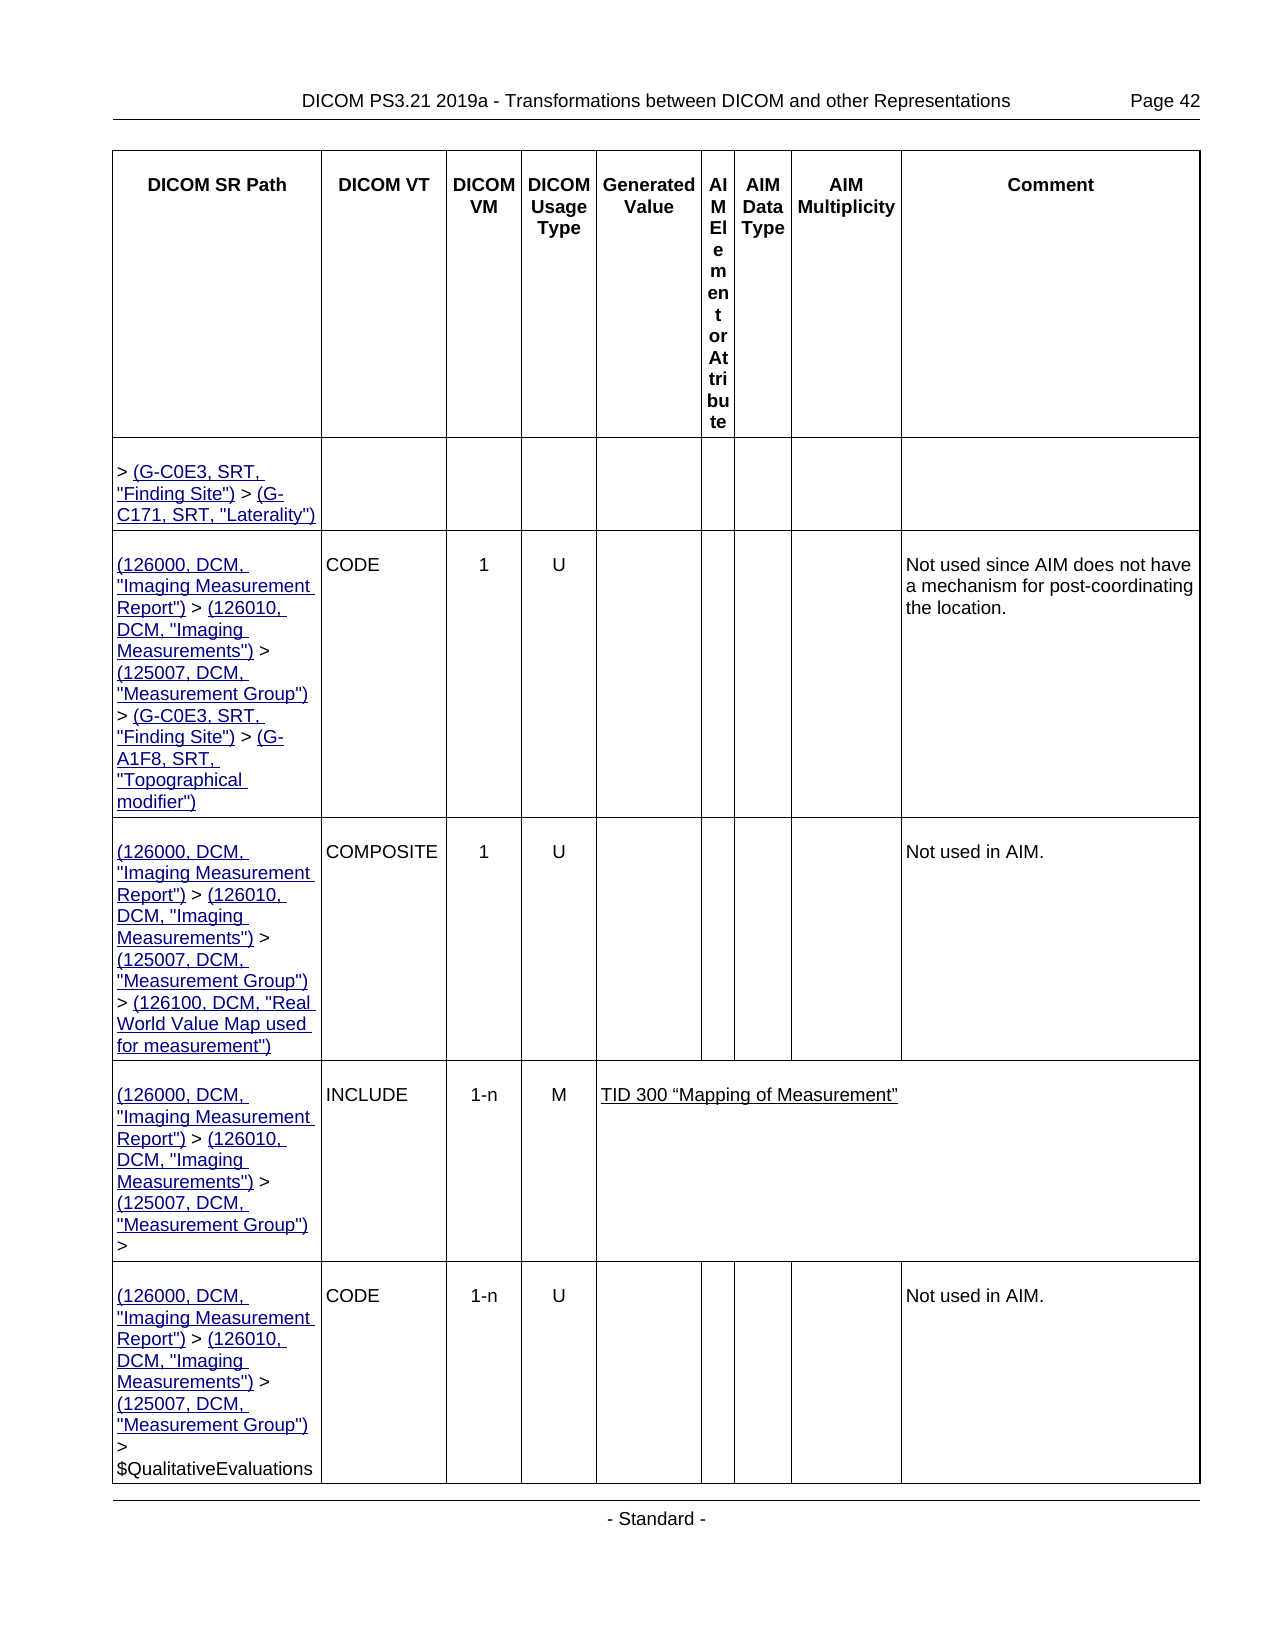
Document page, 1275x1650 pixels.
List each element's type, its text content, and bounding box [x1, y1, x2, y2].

table_cell 1-n [447, 1061, 521, 1261]
table_cell [447, 438, 521, 530]
table_cell 1 [447, 818, 521, 1060]
table_cell [735, 1262, 791, 1483]
table_header DICOM VT [322, 151, 446, 437]
table_header AIM Multiplicity [792, 151, 901, 437]
table_cell Not used since AIM does not have a mechanism for post-coordinating the location. [902, 531, 1199, 817]
table_header DICOM VM [447, 151, 521, 437]
table_cell [597, 818, 701, 1060]
table_cell [792, 818, 901, 1060]
table_cell [792, 1262, 901, 1483]
table_cell [702, 531, 734, 817]
table_cell TID 300 “Mapping of Measurement” [597, 1061, 1199, 1261]
table_cell [322, 438, 446, 530]
table_cell [702, 818, 734, 1060]
table_cell [597, 1262, 701, 1483]
table_cell U [522, 818, 596, 1060]
table_cell (126000, DCM, "Imaging Measurement Report") > (126010, DCM, "Imaging Measurements") > (125007, DCM, "Measurement Group") > (126100, DCM, "Real World Value Map used for measurement") [113, 818, 321, 1060]
table_cell [702, 438, 734, 530]
table_cell [702, 1262, 734, 1483]
table_cell [735, 531, 791, 817]
table_cell CODE [322, 531, 446, 817]
table_cell COMPOSITE [322, 818, 446, 1060]
table_cell M [522, 1061, 596, 1261]
table_cell (126000, DCM, "Imaging Measurement Report") > (126010, DCM, "Imaging Measurements") > (125007, DCM, "Measurement Group") > [113, 1061, 321, 1261]
table_cell [792, 531, 901, 817]
table_header Comment [902, 151, 1199, 437]
table_cell [597, 531, 701, 817]
table_cell [522, 438, 596, 530]
table_cell INCLUDE [322, 1061, 446, 1261]
table_cell U [522, 531, 596, 817]
table_header Generated Value [597, 151, 701, 437]
table_cell U [522, 1262, 596, 1483]
table_header DICOM SR Path [113, 151, 321, 437]
table_cell [792, 438, 901, 530]
table_cell > (G-C0E3, SRT, "Finding Site") > (G-C171, SRT, "Laterality") [113, 438, 321, 530]
table_cell [597, 438, 701, 530]
table_cell [735, 818, 791, 1060]
table_cell [735, 438, 791, 530]
table_cell 1 [447, 531, 521, 817]
table_cell (126000, DCM, "Imaging Measurement Report") > (126010, DCM, "Imaging Measurements") > (125007, DCM, "Measurement Group") > $QualitativeEvaluations [113, 1262, 321, 1483]
table_cell CODE [322, 1262, 446, 1483]
table_cell (126000, DCM, "Imaging Measurement Report") > (126010, DCM, "Imaging Measurements") > (125007, DCM, "Measurement Group") > (G-C0E3, SRT, "Finding Site") > (G-A1F8, SRT, "Topographical modifier") [113, 531, 321, 817]
table_header DICOM Usage Type [522, 151, 596, 437]
table_header AIM Element or Attribute [702, 151, 734, 437]
table_cell 1-n [447, 1262, 521, 1483]
table_header AIM Data Type [735, 151, 791, 437]
table_cell [902, 438, 1199, 530]
table_cell Not used in AIM. [902, 1262, 1199, 1483]
table_cell Not used in AIM. [902, 818, 1199, 1060]
